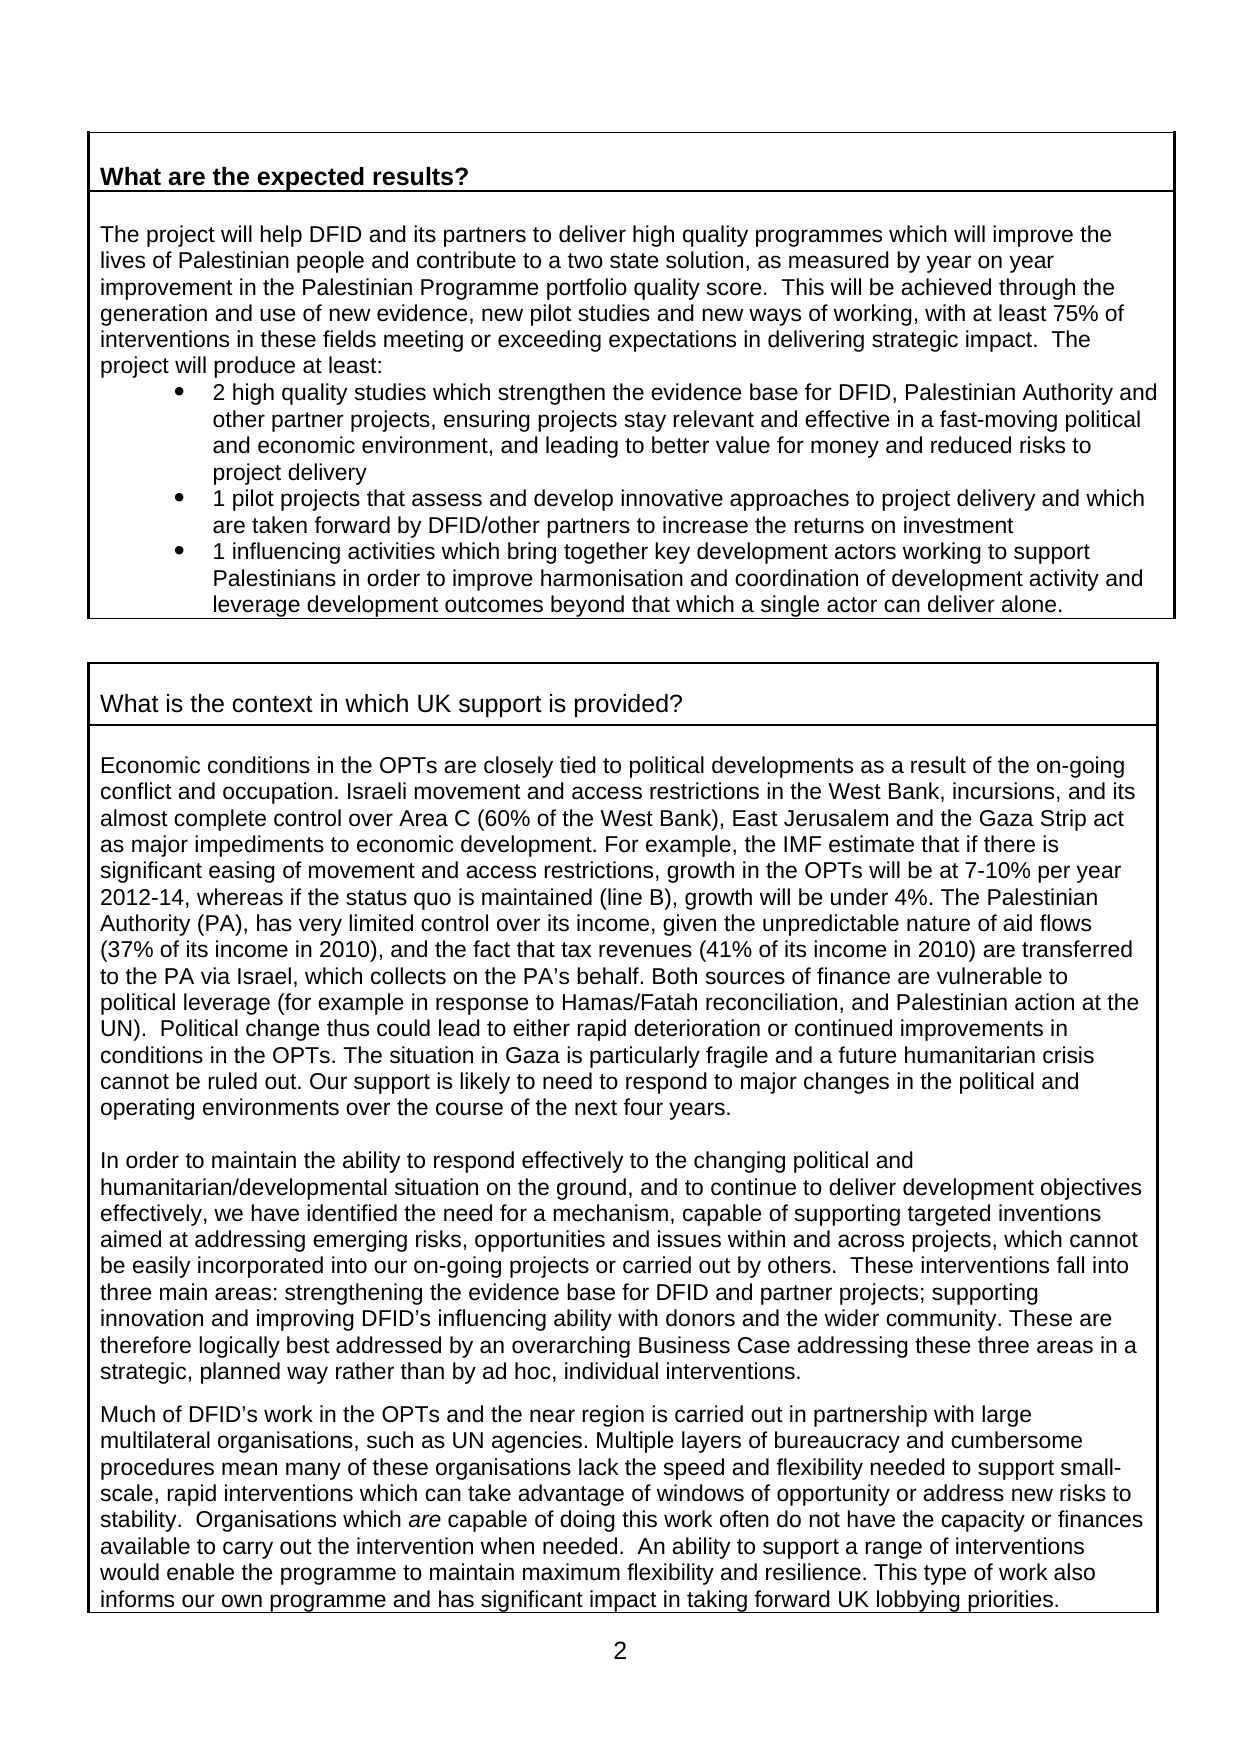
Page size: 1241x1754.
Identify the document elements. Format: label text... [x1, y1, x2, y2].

table_cell Economic conditions in the OPTs are closely tied to political developments as a result of the on-going conflict and occupation. Israeli movement and access restrictions in the West Bank, incursions, and its almost complete control over Area C (60% of the West Bank), East Jerusalem and the Gaza Strip act as major impediments to economic development. For example, the IMF estimate that if there is significant easing of movement and access restrictions, growth in the OPTs will be at 7-10% per year 2012-14, whereas if the status quo is maintained (line B), growth will be under 4%. The Palestinian Authority (PA), has very limited control over its income, given the unpredictable nature of aid flows (37% of its income in 2010), and the fact that tax revenues (41% of its income in 2010) are transferred to the PA via Israel, which collects on the PA’s behalf. Both sources of finance are vulnerable to political leverage (for example in response to Hamas/Fatah reconciliation, and Palestinian action at the UN). Political change thus could lead to either rapid deterioration or continued improvements in conditions in the OPTs. The situation in Gaza is particularly fragile and a future humanitarian crisis cannot be ruled out. Our support is likely to need to respond to major changes in the political and operating environments over the course of the next four years. In order to maintain the ability to respond effectively to the changing political and humanitarian/developmental situation on the ground, and to continue to deliver development objectives effectively, we have identified the need for a mechanism, capable of supporting targeted inventions aimed at addressing emerging risks, opportunities and issues within and across projects, which cannot be easily incorporated into our on-going projects or carried out by others. These interventions fall into three main areas: strengthening the evidence base for DFID and partner projects; supporting innovation and improving DFID’s influencing ability with donors and the wider community. These are therefore logically best addressed by an overarching Business Case addressing these three areas in a strategic, planned way rather than by ad hoc, individual interventions. Much of DFID’s work in the OPTs and the near region is carried out in partnership with large multilateral organisations, such as UN agencies. Multiple layers of bureaucracy and cumbersome procedures mean many of these organisations lack the speed and flexibility needed to support small-scale, rapid interventions which can take advantage of windows of opportunity or address new risks to stability. Organisations which are capable of doing this work often do not have the capacity or finances available to carry out the intervention when needed. An ability to support a range of interventions would enable the programme to maintain maximum flexibility and resilience. This type of work also informs our own programme and has significant impact in taking forward UK lobbying priorities. [90, 726, 1156, 1612]
table_cell The project will help DFID and its partners to deliver high quality programmes which will improve the lives of Palestinian people and contribute to a two state solution, as measured by year on year improvement in the Palestinian Programme portfolio quality score. This will be achieved through the generation and use of new evidence, new pilot studies and new ways of working, with at least 75% of interventions in these fields meeting or exceeding expectations in delivering strategic impact. The project will produce at least: 2 high quality studies which strengthen the evidence base for DFID, Palestinian Authority and other partner projects, ensuring projects stay relevant and effective in a fast-moving political and economic environment, and leading to better value for money and reduced risks to project delivery 1 pilot projects that assess and develop innovative approaches to project delivery and which are taken forward by DFID/other partners to increase the returns on investment 1 influencing activities which bring together key development actors working to support Palestinians in order to improve harmonisation and coordination of development activity and leverage development outcomes beyond that which a single actor can deliver alone. [90, 192, 1173, 618]
table_header What are the expected results? [90, 133, 1173, 190]
table_header What is the context in which UK support is provided? [90, 664, 1156, 724]
